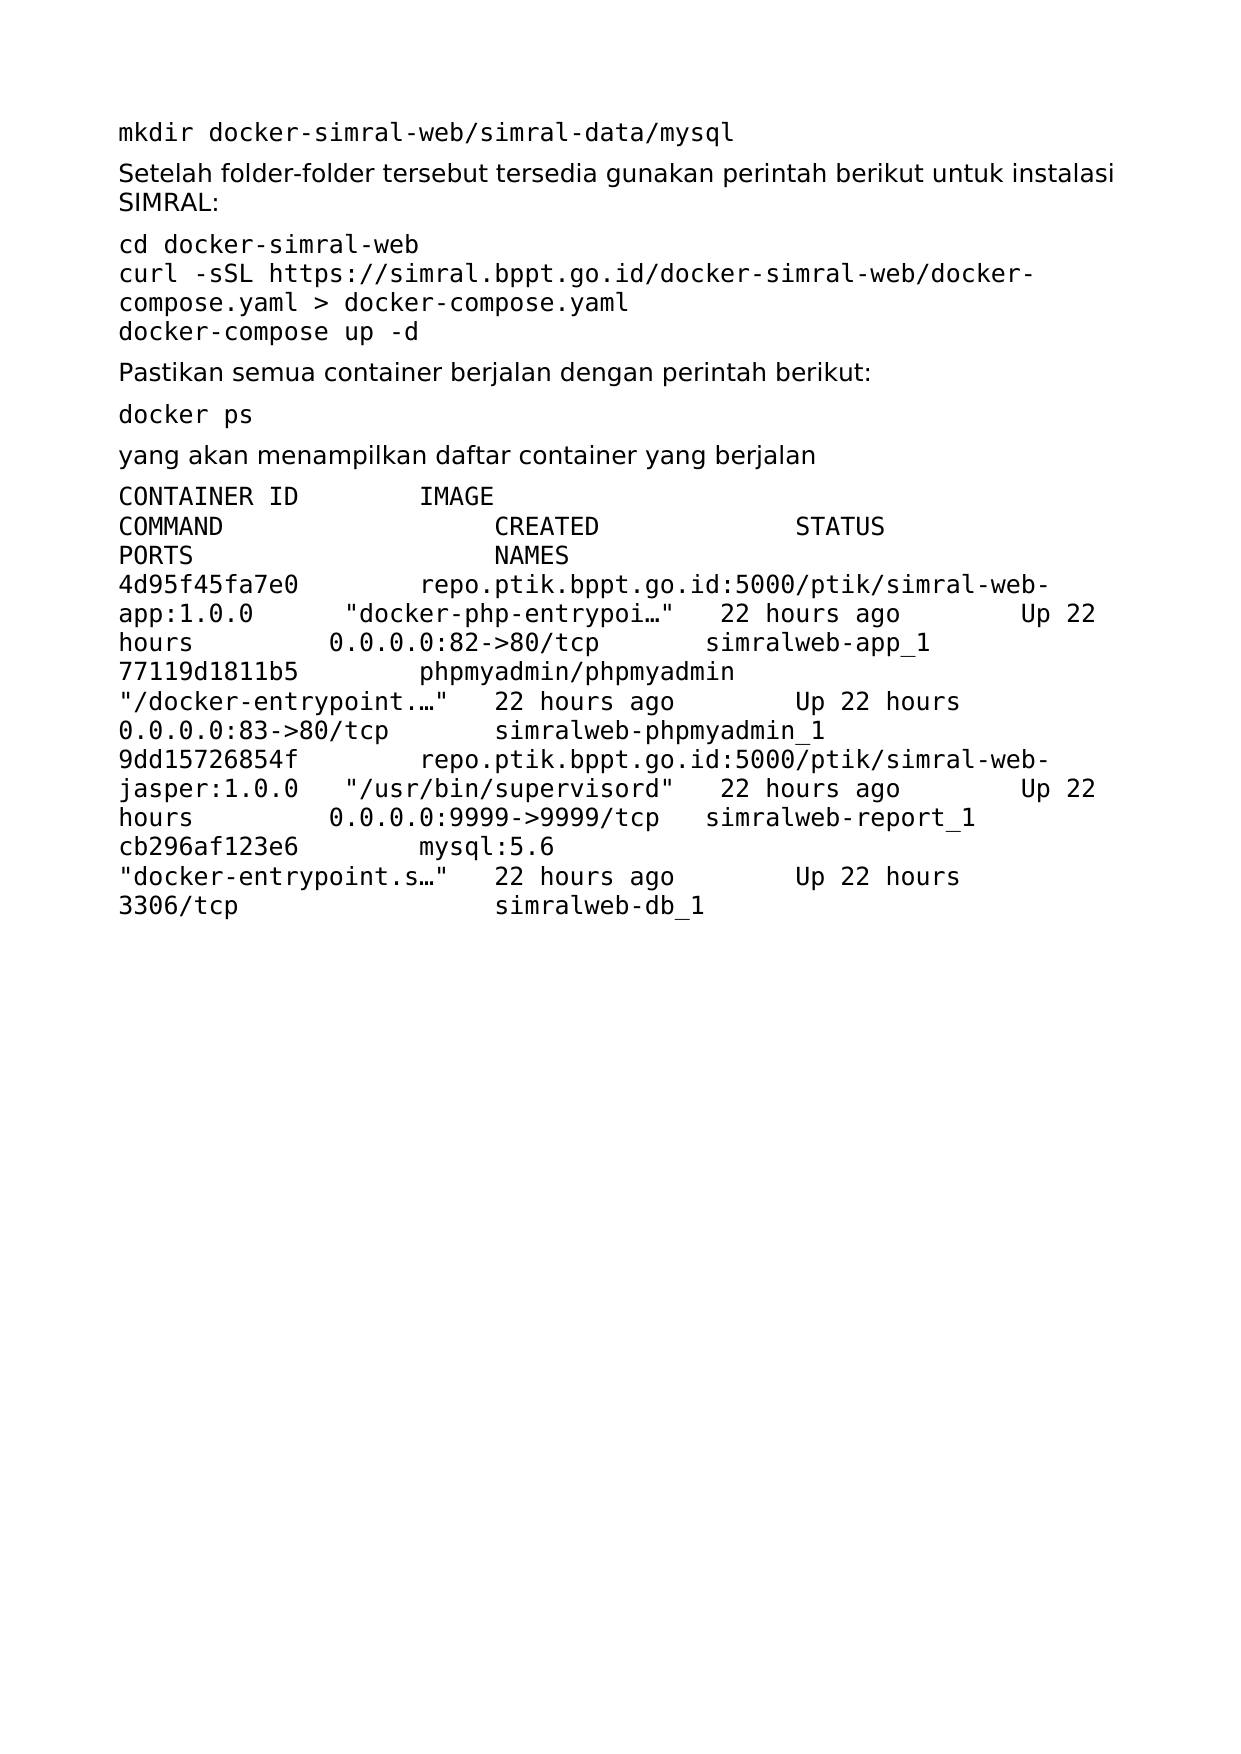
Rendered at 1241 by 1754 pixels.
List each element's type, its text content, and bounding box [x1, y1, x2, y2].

text yang akan menampilkan daftar container yang berjalan [118, 441, 1122, 470]
text cd docker-simral-web curl -sSL https://simral.bppt.go.id/docker-simral-web/docker-compose.yaml > docker-compose.yaml docker-compose up -d [118, 230, 1122, 347]
text CONTAINER ID IMAGE COMMAND CREATED STATUS PORTS NAMES 4d95f45fa7e0 repo.ptik.bppt.go.id:5000/ptik/simral-web-app:1.0.0 "docker-php-entrypoi…" 22 hours ago Up 22 hours 0.0.0.0:82->80/tcp simralweb-app_1 77119d1811b5 phpmyadmin/phpmyadmin "/docker-entrypoint.…" 22 hours ago Up 22 hours 0.0.0.0:83->80/tcp simralweb-phpmyadmin_1 9dd15726854f repo.ptik.bppt.go.id:5000/ptik/simral-web-jasper:1.0.0 "/usr/bin/supervisord" 22 hours ago Up 22 hours 0.0.0.0:9999->9999/tcp simralweb-report_1 cb296af123e6 mysql:5.6 "docker-entrypoint.s…" 22 hours ago Up 22 hours 3306/tcp simralweb-db_1 [118, 483, 1122, 920]
text docker ps [118, 400, 1122, 429]
text mkdir docker-simral-web/simral-data/mysql [118, 118, 1122, 147]
text Setelah folder-folder tersebut tersedia gunakan perintah berikut untuk instalasi SIMRAL: [118, 159, 1122, 217]
text Pastikan semua container berjalan dengan perintah berikut: [118, 358, 1122, 387]
